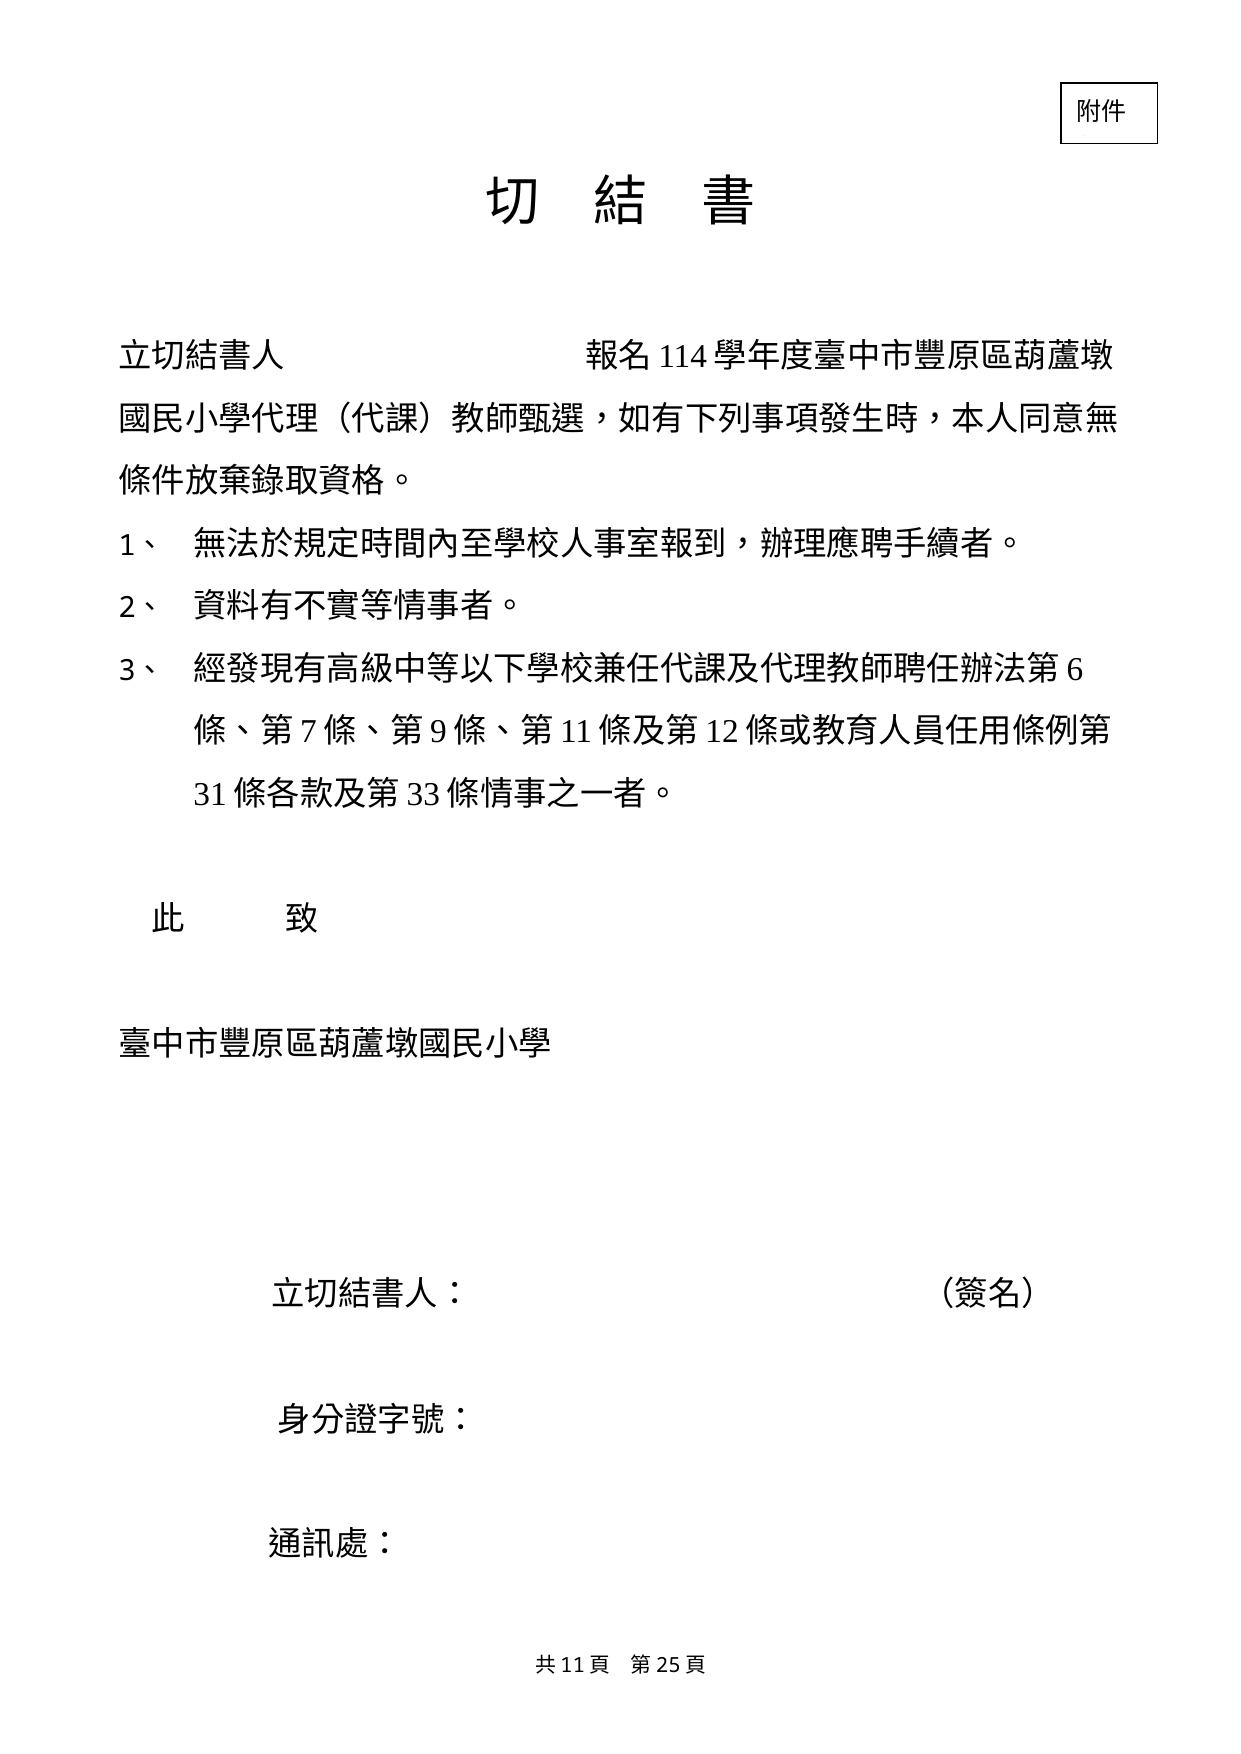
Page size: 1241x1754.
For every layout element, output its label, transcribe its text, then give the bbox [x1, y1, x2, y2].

text 身分證字號： [118, 1374, 1122, 1436]
list 無法於規定時間內至學校人事室報到，辦理應聘手續者。 [118, 499, 1122, 561]
text 附件3 [1077, 91, 1142, 135]
text 切 結 書 [118, 124, 1122, 249]
text 此 致 [118, 874, 1122, 936]
text 立切結書人： （簽名） [118, 1249, 1122, 1311]
text 通訊處： [118, 1499, 1122, 1561]
text 臺中市豐原區葫蘆墩國民小學 [118, 999, 1122, 1061]
text 切 結 書 [1062, 84, 1157, 143]
text 立切結書人 報名114學年度臺中市豐原區葫蘆墩國民小學代理（代課）教師甄選，如有下列事項發生時，本人同意無條件放棄錄取資格。 [118, 311, 1122, 499]
list 資料有不實等情事者。 [118, 561, 1122, 624]
list 經發現有高級中等以下學校兼任代課及代理教師聘任辦法第6條、第7條、第9條、第11條及第12條或教育人員任用條例第31條各款及第33條情事之一者。 [118, 624, 1122, 811]
